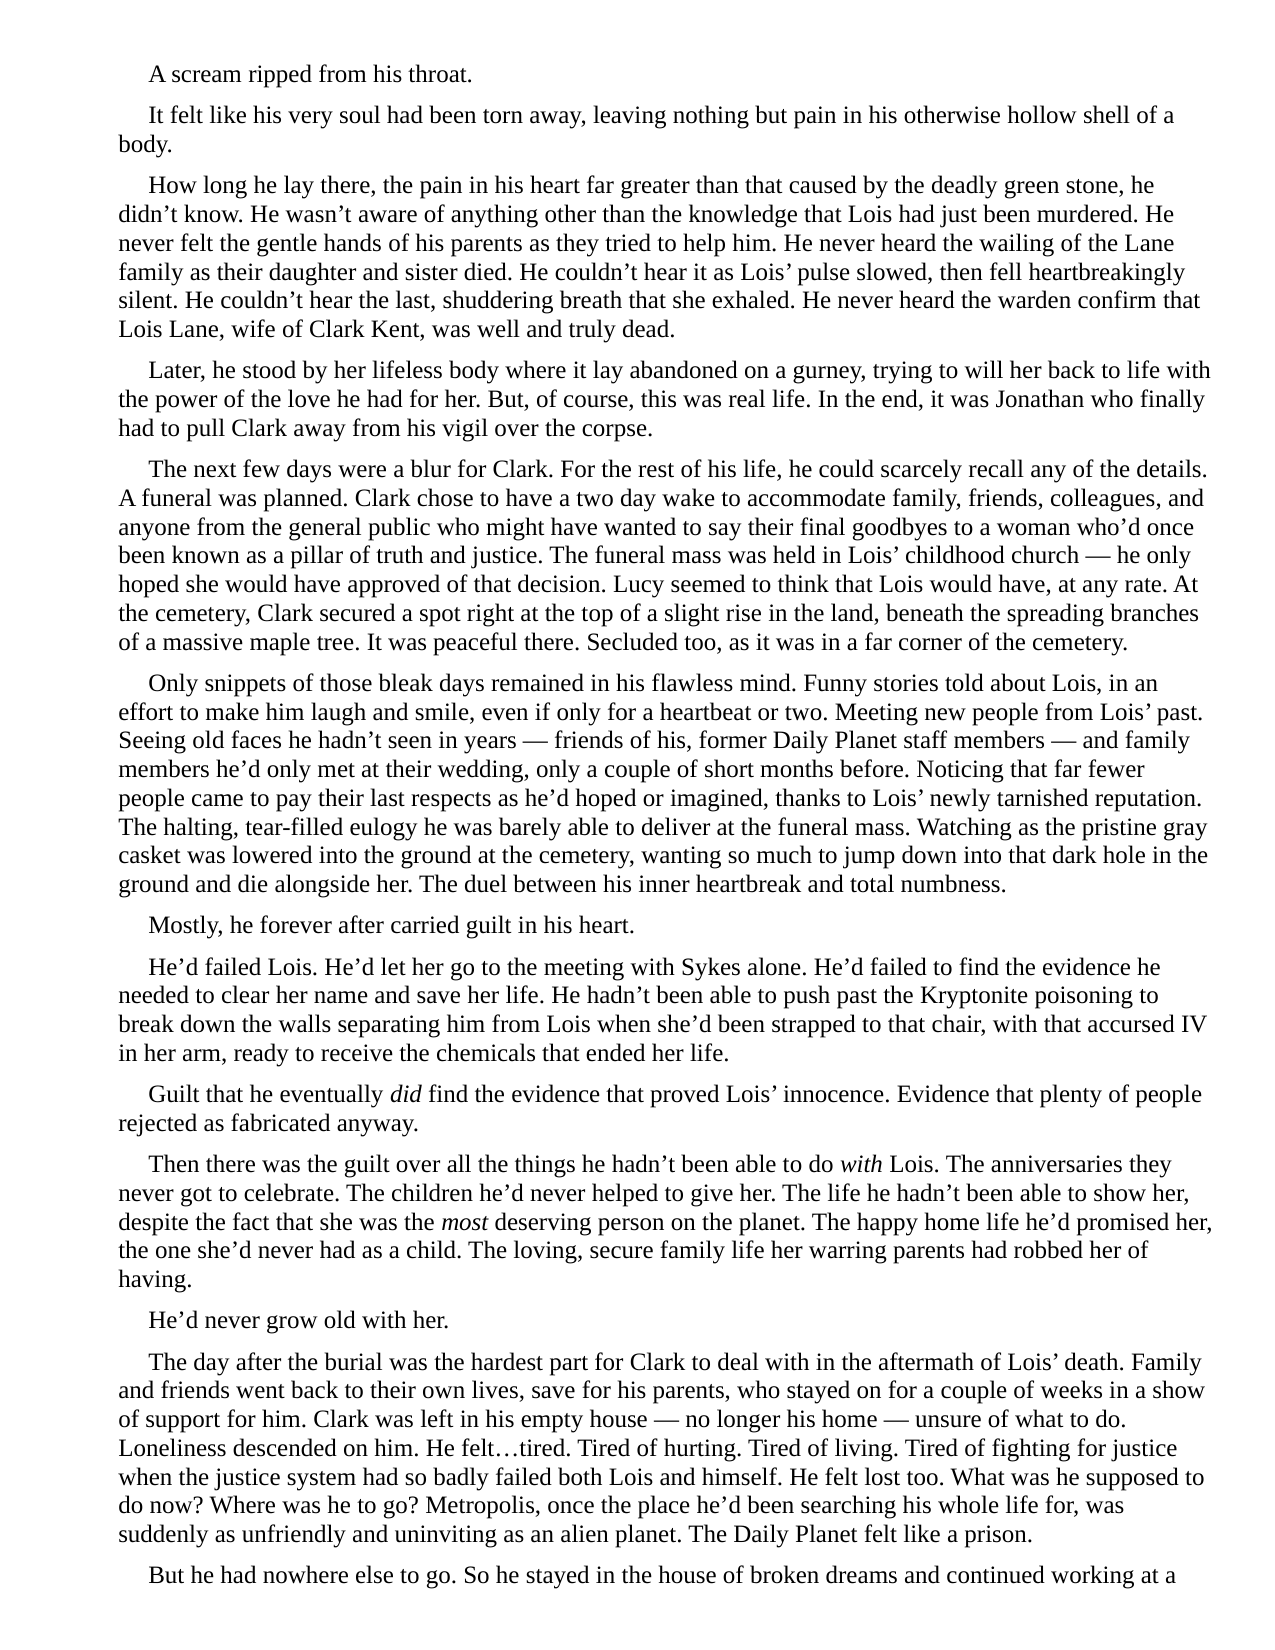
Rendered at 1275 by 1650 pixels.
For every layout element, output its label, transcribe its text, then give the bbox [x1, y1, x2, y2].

text He’d never grow old with her. [118, 1305, 1216, 1334]
text He’d failed Lois. He’d let her go to the meeting with Sykes alone. He’d failed to find the evidence he needed to clear her name and save her life. He hadn’t been able to push past the Kryptonite poisoning to break down the walls separating him from Lois when she’d been strapped to that chair, with that accursed IV in her arm, ready to receive the chemicals that ended her life. [118, 952, 1216, 1067]
text But he had nowhere else to go. So he stayed in the house of broken dreams and continued working at a [118, 1560, 1216, 1589]
text Later, he stood by her lifeless body where it lay abandoned on a gurney, trying to will her back to life with the power of the love he had for her. But, of course, this was real life. In the end, it was Jonathan who finally had to pull Clark away from his vigil over the corpse. [118, 355, 1216, 442]
text How long he lay there, the pain in his heart far greater than that caused by the deadly green stone, he didn’t know. He wasn’t aware of anything other than the knowledge that Lois had just been murdered. He never felt the gentle hands of his parents as they tried to help him. He never heard the wailing of the Lane family as their daughter and sister died. He couldn’t hear it as Lois’ pulse slowed, then fell heartbreakingly silent. He couldn’t hear the last, shuddering breath that she exhaled. He never heard the warden confirm that Lois Lane, wife of Clark Kent, was well and truly dead. [118, 170, 1216, 343]
text Mostly, he forever after carried guilt in his heart. [118, 910, 1216, 939]
text Only snippets of those bleak days remained in his flawless mind. Funny stories told about Lois, in an effort to make him laugh and smile, even if only for a heartbeat or two. Meeting new people from Lois’ past. Seeing old faces he hadn’t seen in years — friends of his, former Daily Planet staff members — and family members he’d only met at their wedding, only a couple of short months before. Noticing that far fewer people came to pay their last respects as he’d hoped or imagined, thanks to Lois’ newly tarnished reputation. The halting, tear-filled eulogy he was barely able to deliver at the funeral mass. Watching as the pristine gray casket was lowered into the ground at the cemetery, wanting so much to jump down into that dark hole in the ground and die alongside her. The duel between his inner heartbreak and total numbness. [118, 668, 1216, 898]
text Then there was the guilt over all the things he hadn’t been able to do with Lois. The anniversaries they never got to celebrate. The children he’d never helped to give her. The life he hadn’t been able to show her, despite the fact that she was the most deserving person on the planet. The happy home life he’d promised her, the one she’d never had as a child. The loving, secure family life her warring parents had robbed her of having. [118, 1149, 1216, 1293]
text Guilt that he eventually did find the evidence that proved Lois’ innocence. Evidence that plenty of people rejected as fabricated anyway. [118, 1079, 1216, 1137]
text The day after the burial was the hardest part for Clark to deal with in the aftermath of Lois’ death. Family and friends went back to their own lives, save for his parents, who stayed on for a couple of weeks in a show of support for him. Clark was left in his empty house — no longer his home — unsure of what to do. Loneliness descended on him. He felt…tired. Tired of hurting. Tired of living. Tired of fighting for justice when the justice system had so badly failed both Lois and himself. He felt lost too. What was he supposed to do now? Where was he to go? Metropolis, once the place he’d been searching his whole life for, was suddenly as unfriendly and uninviting as an alien planet. The Daily Planet felt like a prison. [118, 1347, 1216, 1548]
text The next few days were a blur for Clark. For the rest of his life, he could scarcely recall any of the details. A funeral was planned. Clark chose to have a two day wake to accommodate family, friends, colleagues, and anyone from the general public who might have wanted to say their final goodbyes to a woman who’d once been known as a pillar of truth and justice. The funeral mass was held in Lois’ childhood church — he only hoped she would have approved of that decision. Lucy seemed to think that Lois would have, at any rate. At the cemetery, Clark secured a spot right at the top of a slight rise in the land, beneath the spreading branches of a massive maple tree. It was peaceful there. Secluded too, as it was in a far corner of the cemetery. [118, 454, 1216, 655]
text A scream ripped from his throat. [118, 59, 1216, 88]
text It felt like his very soul had been torn away, leaving nothing but pain in his otherwise hollow shell of a body. [118, 100, 1216, 158]
